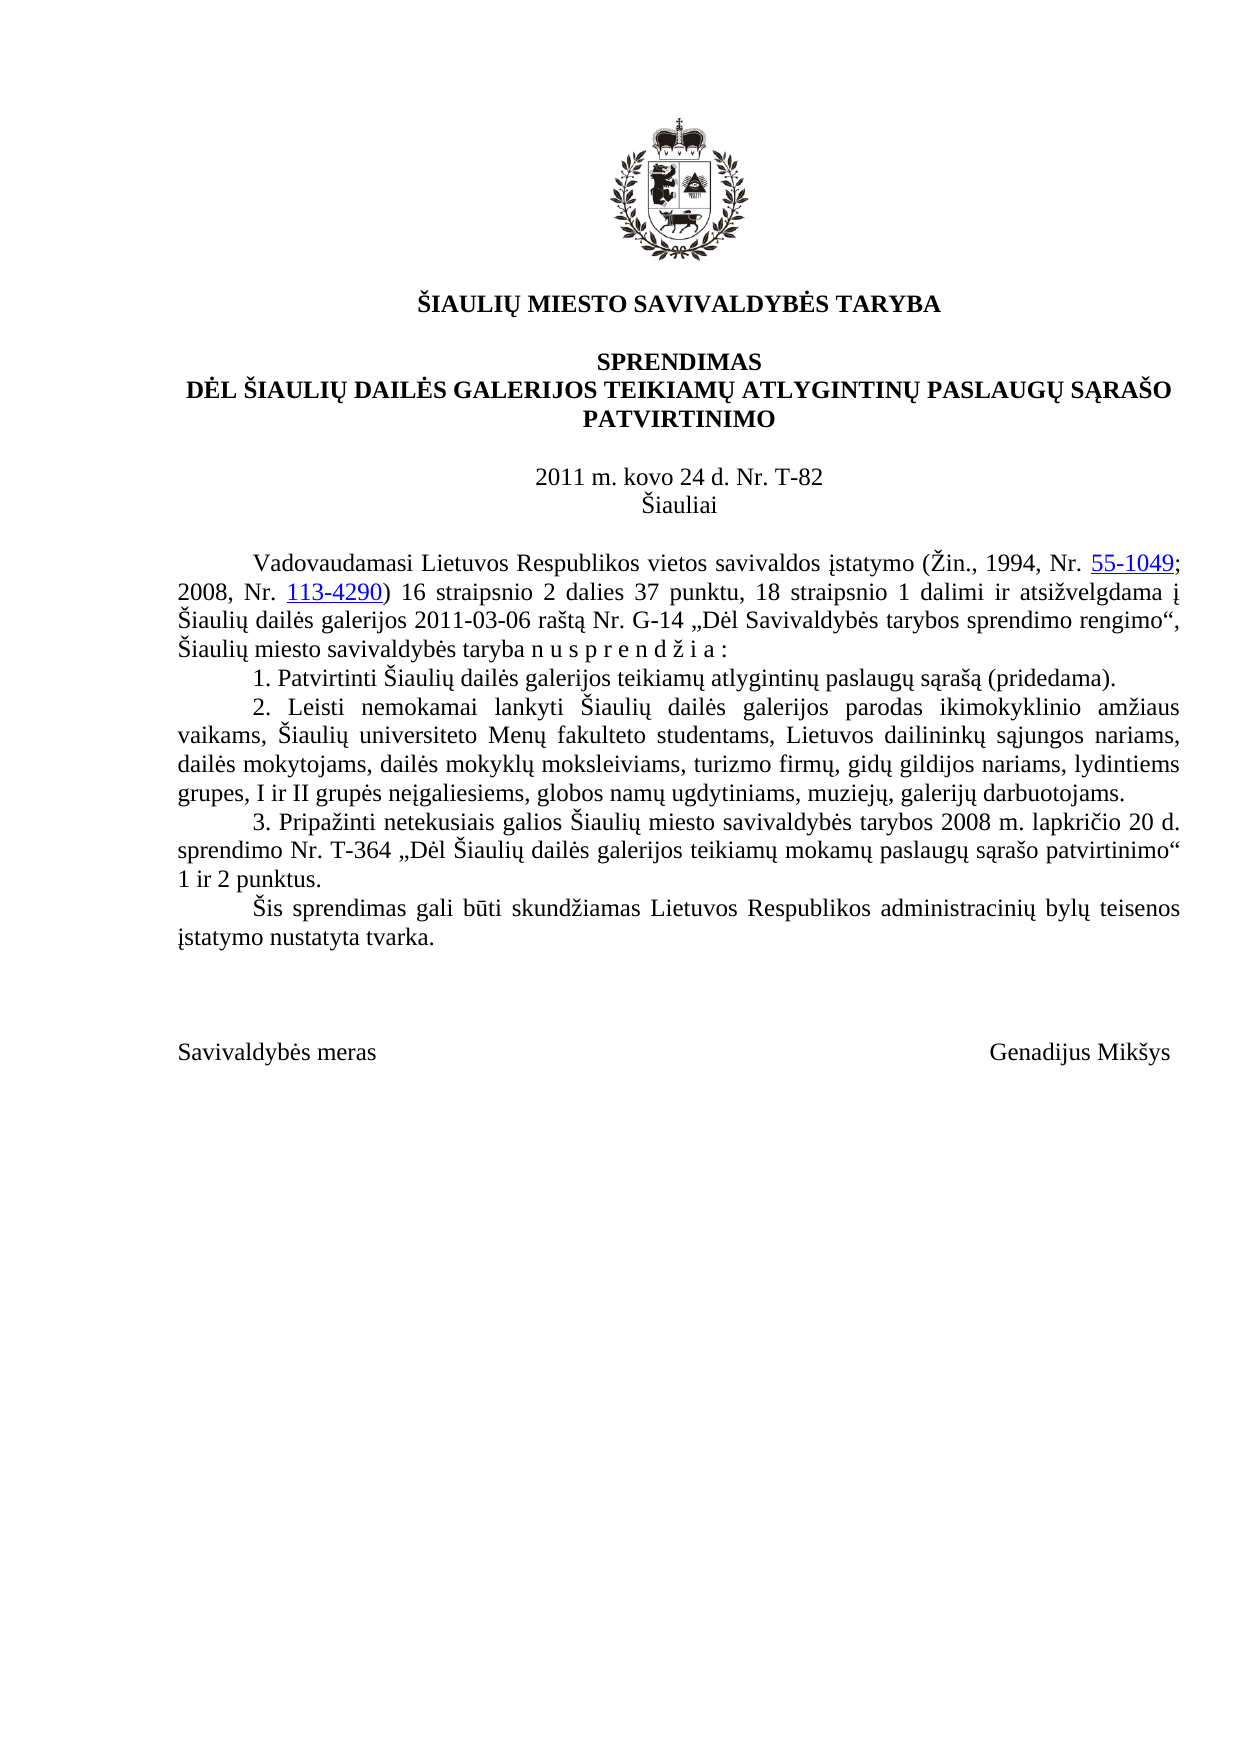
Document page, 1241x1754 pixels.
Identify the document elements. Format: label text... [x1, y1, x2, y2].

text Vadovaudamasi Lietuvos Respublikos vietos savivaldos įstatymo (Žin., 1994, Nr. 55-1049; 2008, Nr. 113-4290) 16 straipsnio 2 dalies 37 punktu, 18 straipsnio 1 dalimi ir atsižvelgdama į Šiaulių dailės galerijos 2011-03-06 raštą Nr. G-14 „Dėl Savivaldybės tarybos sprendimo rengimo“, Šiaulių miesto savivaldybės taryba n u s p r e n d ž i a : [177, 548, 1181, 663]
text 3. Pripažinti netekusiais galios Šiaulių miesto savivaldybės tarybos 2008 m. lapkričio 20 d. sprendimo Nr. T-364 „Dėl Šiaulių dailės galerijos teikiamų mokamų paslaugų sąrašo patvirtinimo“ 1 ir 2 punktus. [177, 807, 1181, 893]
text 1. Patvirtinti Šiaulių dailės galerijos teikiamų atlygintinų paslaugų sąrašą (pridedama). [177, 663, 1181, 692]
text 2. Leisti nemokamai lankyti Šiaulių dailės galerijos parodas ikimokyklinio amžiaus vaikams, Šiaulių universiteto Menų fakulteto studentams, Lietuvos dailininkų sąjungos nariams, dailės mokytojams, dailės mokyklų moksleiviams, turizmo firmų, gidų gildijos nariams, lydintiems grupes, I ir II grupės neįgaliesiems, globos namų ugdytiniams, muziejų, galerijų darbuotojams. [177, 692, 1181, 807]
text SPRENDIMAS [177, 347, 1181, 375]
text Savivaldybės meras Genadijus Mikšys [177, 1037, 1181, 1065]
text DĖL ŠIAULIŲ DAILĖS GALERIJOS TEIKIAMŲ ATLYGINTINŲ PASLAUGŲ SĄRAŠO PATVIRTINIMO [177, 375, 1181, 433]
text Šiauliai [177, 490, 1181, 519]
text ŠIAULIŲ MIESTO SAVIVALDYBĖS TARYBA [177, 289, 1181, 318]
text Šis sprendimas gali būti skundžiamas Lietuvos Respublikos administracinių bylų teisenos įstatymo nustatyta tvarka. [177, 893, 1181, 950]
text 2011 m. kovo 24 d. Nr. T-82 [177, 462, 1181, 490]
